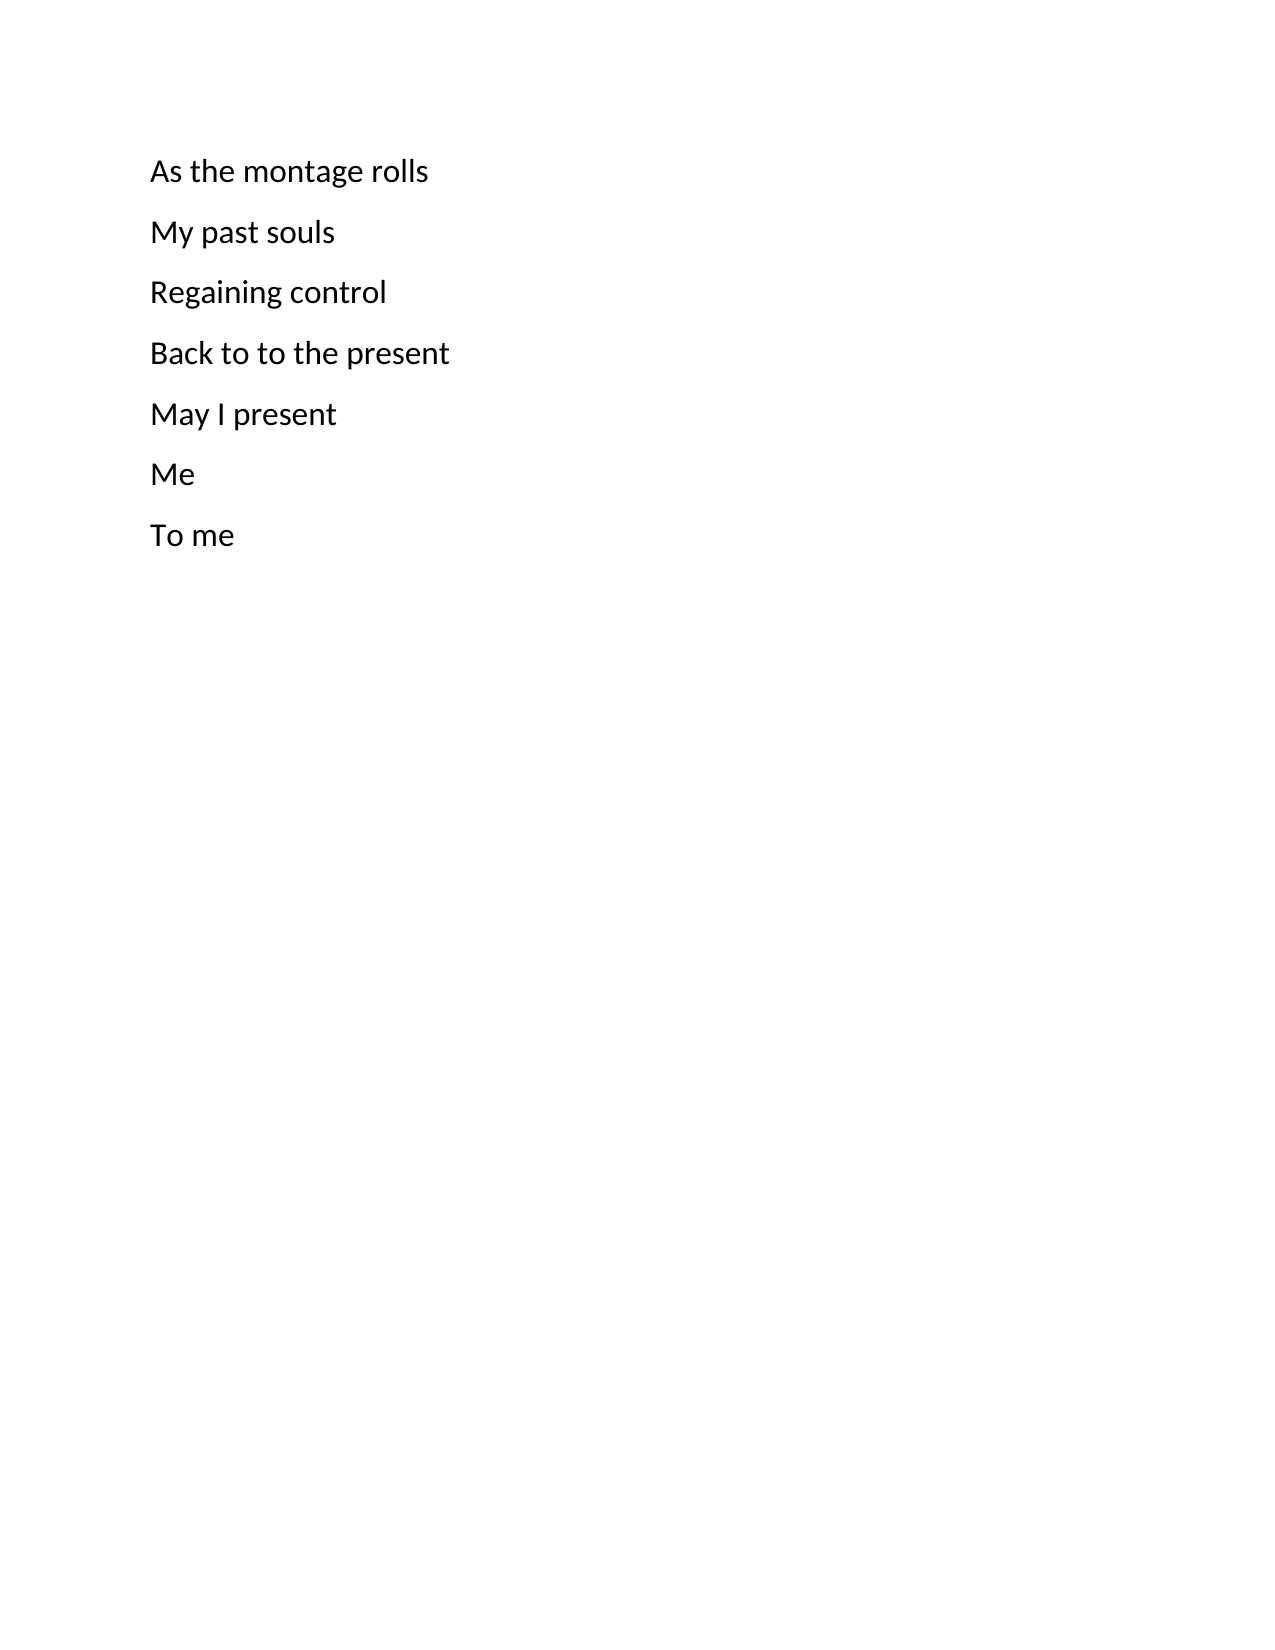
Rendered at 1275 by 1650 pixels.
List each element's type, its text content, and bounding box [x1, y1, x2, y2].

text Regaining control [150, 271, 1125, 312]
text May I present [150, 392, 1125, 433]
text Back to to the present [150, 332, 1125, 373]
text To me [150, 514, 1125, 554]
text My past souls [150, 211, 1125, 251]
text As the montage rolls [150, 150, 1125, 191]
text Me [150, 453, 1125, 494]
